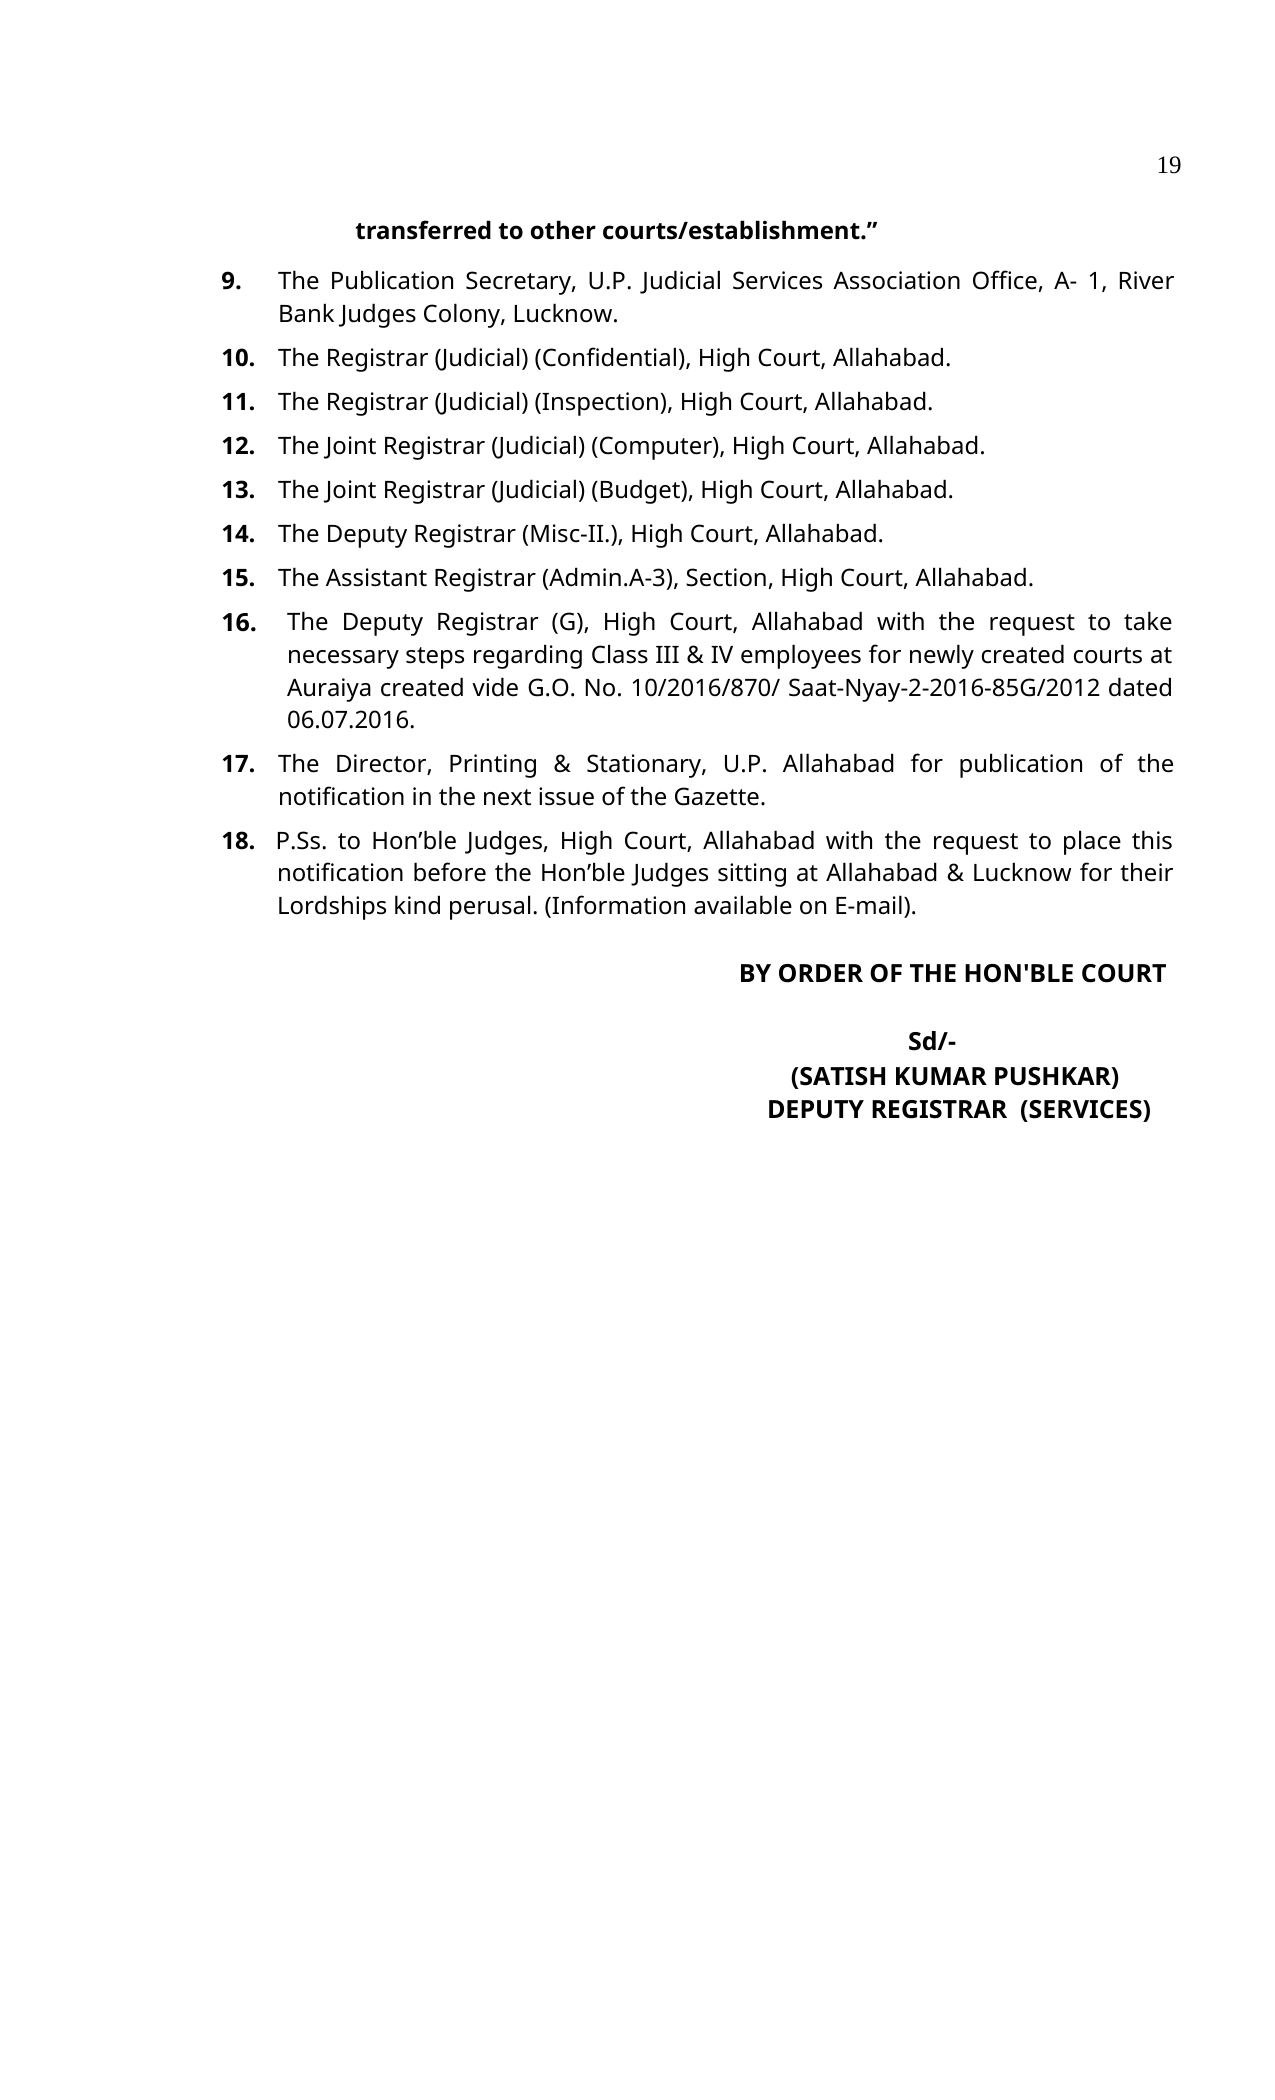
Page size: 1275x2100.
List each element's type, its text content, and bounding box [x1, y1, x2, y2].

table_cell [215, 599, 272, 741]
table_cell P.Ss. to Hon’ble Judges, High Court, Allahabad with the request to place this notification before the Hon’ble Judges sitting at Allahabad & Lucknow for their Lordships kind perusal. (Information available on E-mail). [272, 818, 1181, 927]
table_cell [215, 467, 272, 511]
text Sd/- (SATISH KUMAR PUSHKAR) [212, 1024, 1181, 1092]
table_cell [215, 258, 272, 335]
table_cell The Director, Printing & Stationary, U.P. Allahabad for publication of the notification in the next issue of the Gazette. [272, 741, 1181, 818]
table_cell [215, 511, 272, 555]
table_cell [215, 208, 272, 258]
table_cell transferred to other courts/establishment.” [272, 208, 1181, 258]
table_cell [215, 555, 272, 599]
table_cell [215, 379, 272, 423]
table_cell The Registrar (Judicial) (Confidential), High Court, Allahabad. [272, 335, 1181, 379]
table_cell [215, 818, 272, 927]
table_cell The Publication Secretary, U.P. Judicial Services Association Office, A- 1, River Bank Judges Colony, Lucknow. [272, 258, 1181, 335]
table_cell The Joint Registrar (Judicial) (Computer), High Court, Allahabad. [272, 423, 1181, 467]
table_cell [215, 335, 272, 379]
table_cell The Deputy Registrar (G), High Court, Allahabad with the request to take necessary steps regarding Class III & IV employees for newly created courts at Auraiya created vide G.O. No. 10/2016/870/ Saat-Nyay-2-2016-85G/2012 dated 06.07.2016. [272, 599, 1181, 741]
table_cell The Joint Registrar (Judicial) (Budget), High Court, Allahabad. [272, 467, 1181, 511]
table_cell The Assistant Registrar (Admin.A-3), Section, High Court, Allahabad. [272, 555, 1181, 599]
table_cell [215, 741, 272, 818]
text DEPUTY REGISTRAR (SERVICES) [215, 1092, 1181, 1126]
text BY ORDER OF THE HON'BLE COURT [212, 956, 1181, 990]
table_cell The Registrar (Judicial) (Inspection), High Court, Allahabad. [272, 379, 1181, 423]
table_cell The Deputy Registrar (Misc-II.), High Court, Allahabad. [272, 511, 1181, 555]
table_cell [215, 423, 272, 467]
